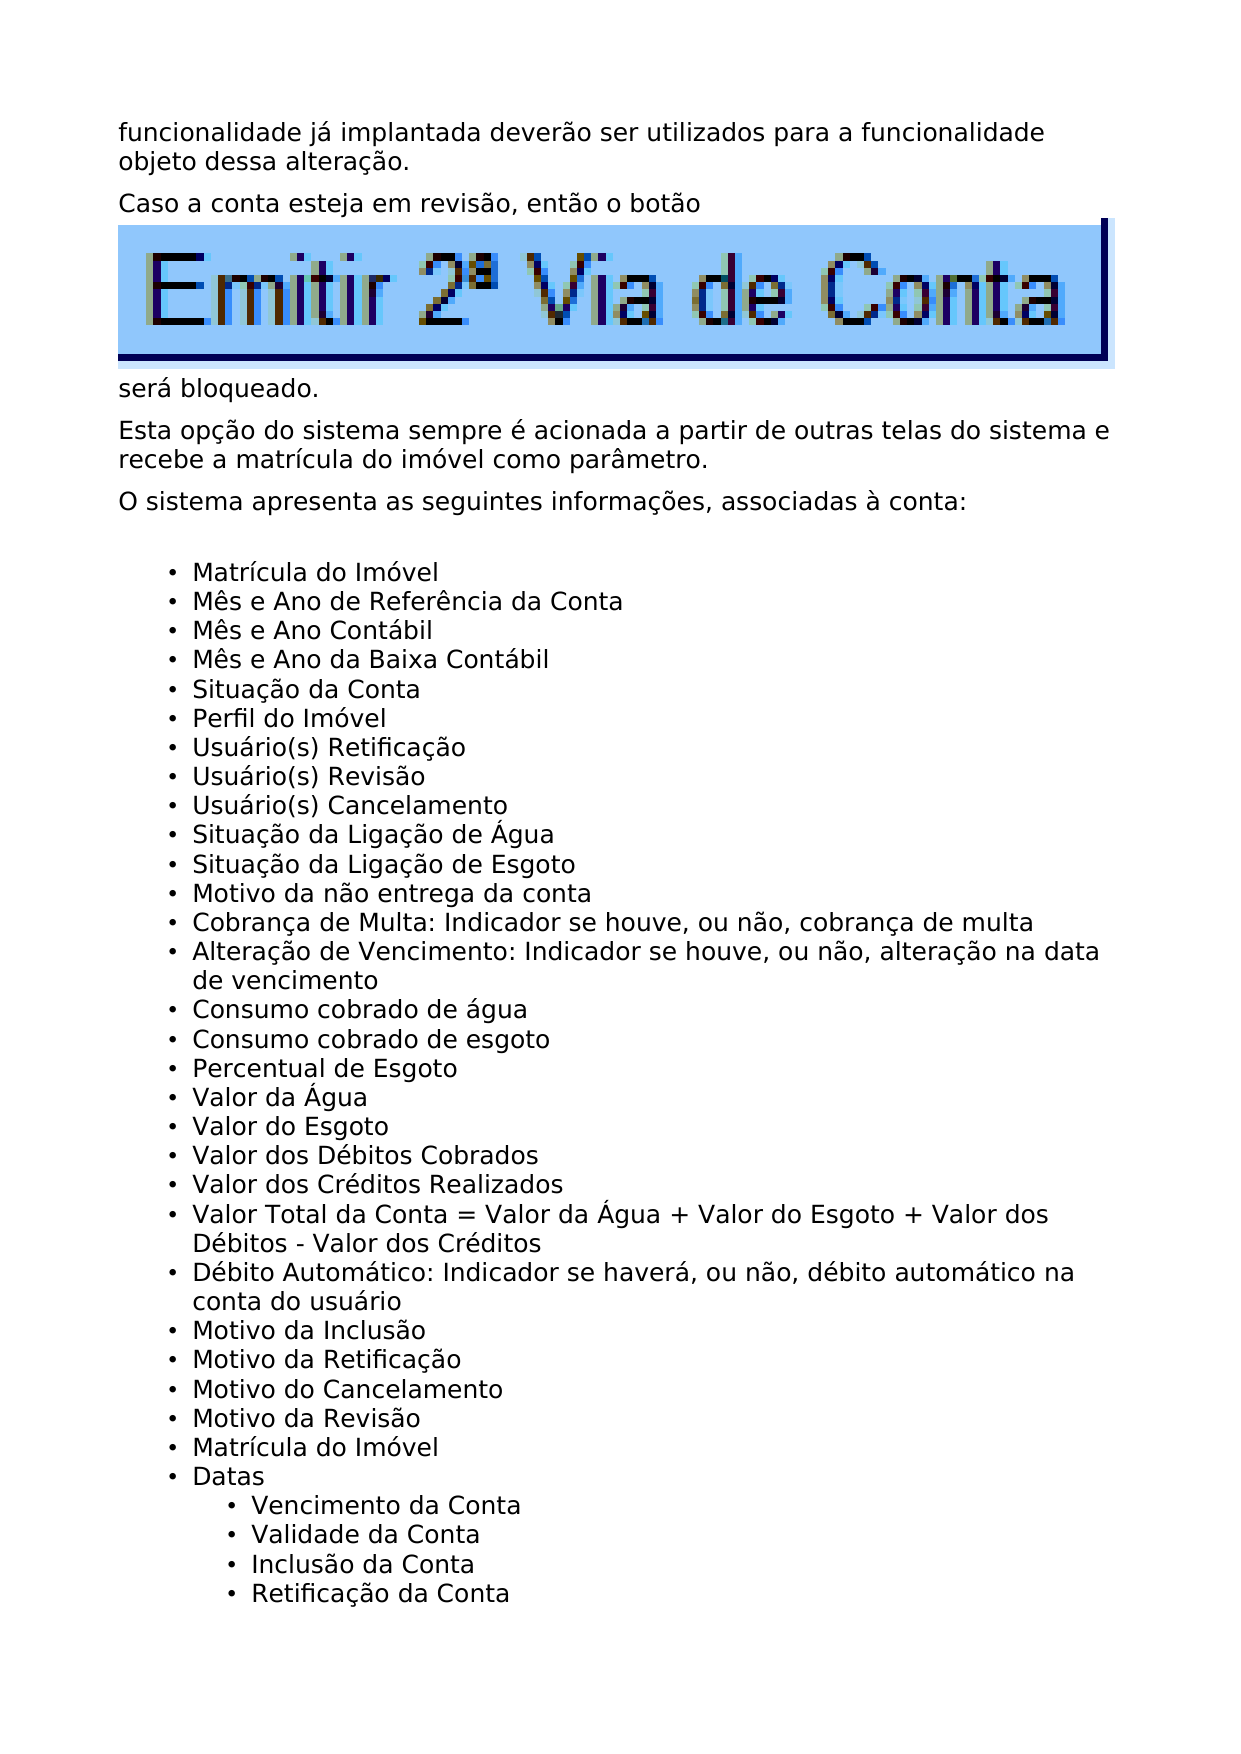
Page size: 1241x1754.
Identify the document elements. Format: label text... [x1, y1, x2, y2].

list Validade da Conta [236, 1521, 1122, 1550]
text funcionalidade já implantada deverão ser utilizados para a funcionalidade objeto dessa alteração. [118, 118, 1122, 176]
list Situação da Conta [177, 675, 1122, 704]
list Valor da Água [177, 1083, 1122, 1112]
list Inclusão da Conta [236, 1550, 1122, 1579]
text Caso a conta esteja em revisão, então o botão [118, 189, 1122, 218]
list Vencimento da Conta [236, 1492, 1122, 1521]
list Consumo cobrado de água [177, 996, 1122, 1025]
list Retificação da Conta [236, 1579, 1122, 1608]
text O sistema apresenta as seguintes informações, associadas à conta: [118, 487, 1122, 516]
list Valor dos Débitos Cobrados [177, 1142, 1122, 1171]
list Matrícula do Imóvel [177, 1433, 1122, 1462]
list Valor Total da Conta = Valor da Água + Valor do Esgoto + Valor dos Débitos - Valor dos Créditos [177, 1200, 1122, 1258]
list Alteração de Vencimento: Indicador se houve, ou não, alteração na data de vencimento [177, 937, 1122, 996]
list Motivo da Revisão [177, 1404, 1122, 1433]
list Matrícula do Imóvel [177, 558, 1122, 587]
list Débito Automático: Indicador se haverá, ou não, débito automático na conta do usuário [177, 1258, 1122, 1317]
list Usuário(s) Retificação [177, 733, 1122, 762]
list Situação da Ligação de Esgoto [177, 850, 1122, 879]
list Percentual de Esgoto [177, 1054, 1122, 1083]
list Datas [177, 1462, 1122, 1492]
list Usuário(s) Cancelamento [177, 792, 1122, 821]
list Valor do Esgoto [177, 1112, 1122, 1142]
list Cobrança de Multa: Indicador se houve, ou não, cobrança de multa [177, 908, 1122, 937]
list Motivo da Retificação [177, 1346, 1122, 1375]
picture [118, 218, 1123, 369]
list Usuário(s) Revisão [177, 762, 1122, 792]
list Perfil do Imóvel [177, 704, 1122, 733]
list Mês e Ano Contábil [177, 617, 1122, 646]
list Mês e Ano da Baixa Contábil [177, 646, 1122, 675]
list Consumo cobrado de esgoto [177, 1025, 1122, 1054]
list Mês e Ano de Referência da Conta [177, 587, 1122, 617]
list Motivo do Cancelamento [177, 1375, 1122, 1404]
list Motivo da Inclusão [177, 1317, 1122, 1346]
list Valor dos Créditos Realizados [177, 1171, 1122, 1200]
text Esta opção do sistema sempre é acionada a partir de outras telas do sistema e recebe a matrícula do imóvel como parâmetro. [118, 416, 1122, 474]
text será bloqueado. [118, 369, 1122, 404]
list Motivo da não entrega da conta [177, 879, 1122, 908]
list Situação da Ligação de Água [177, 821, 1122, 850]
